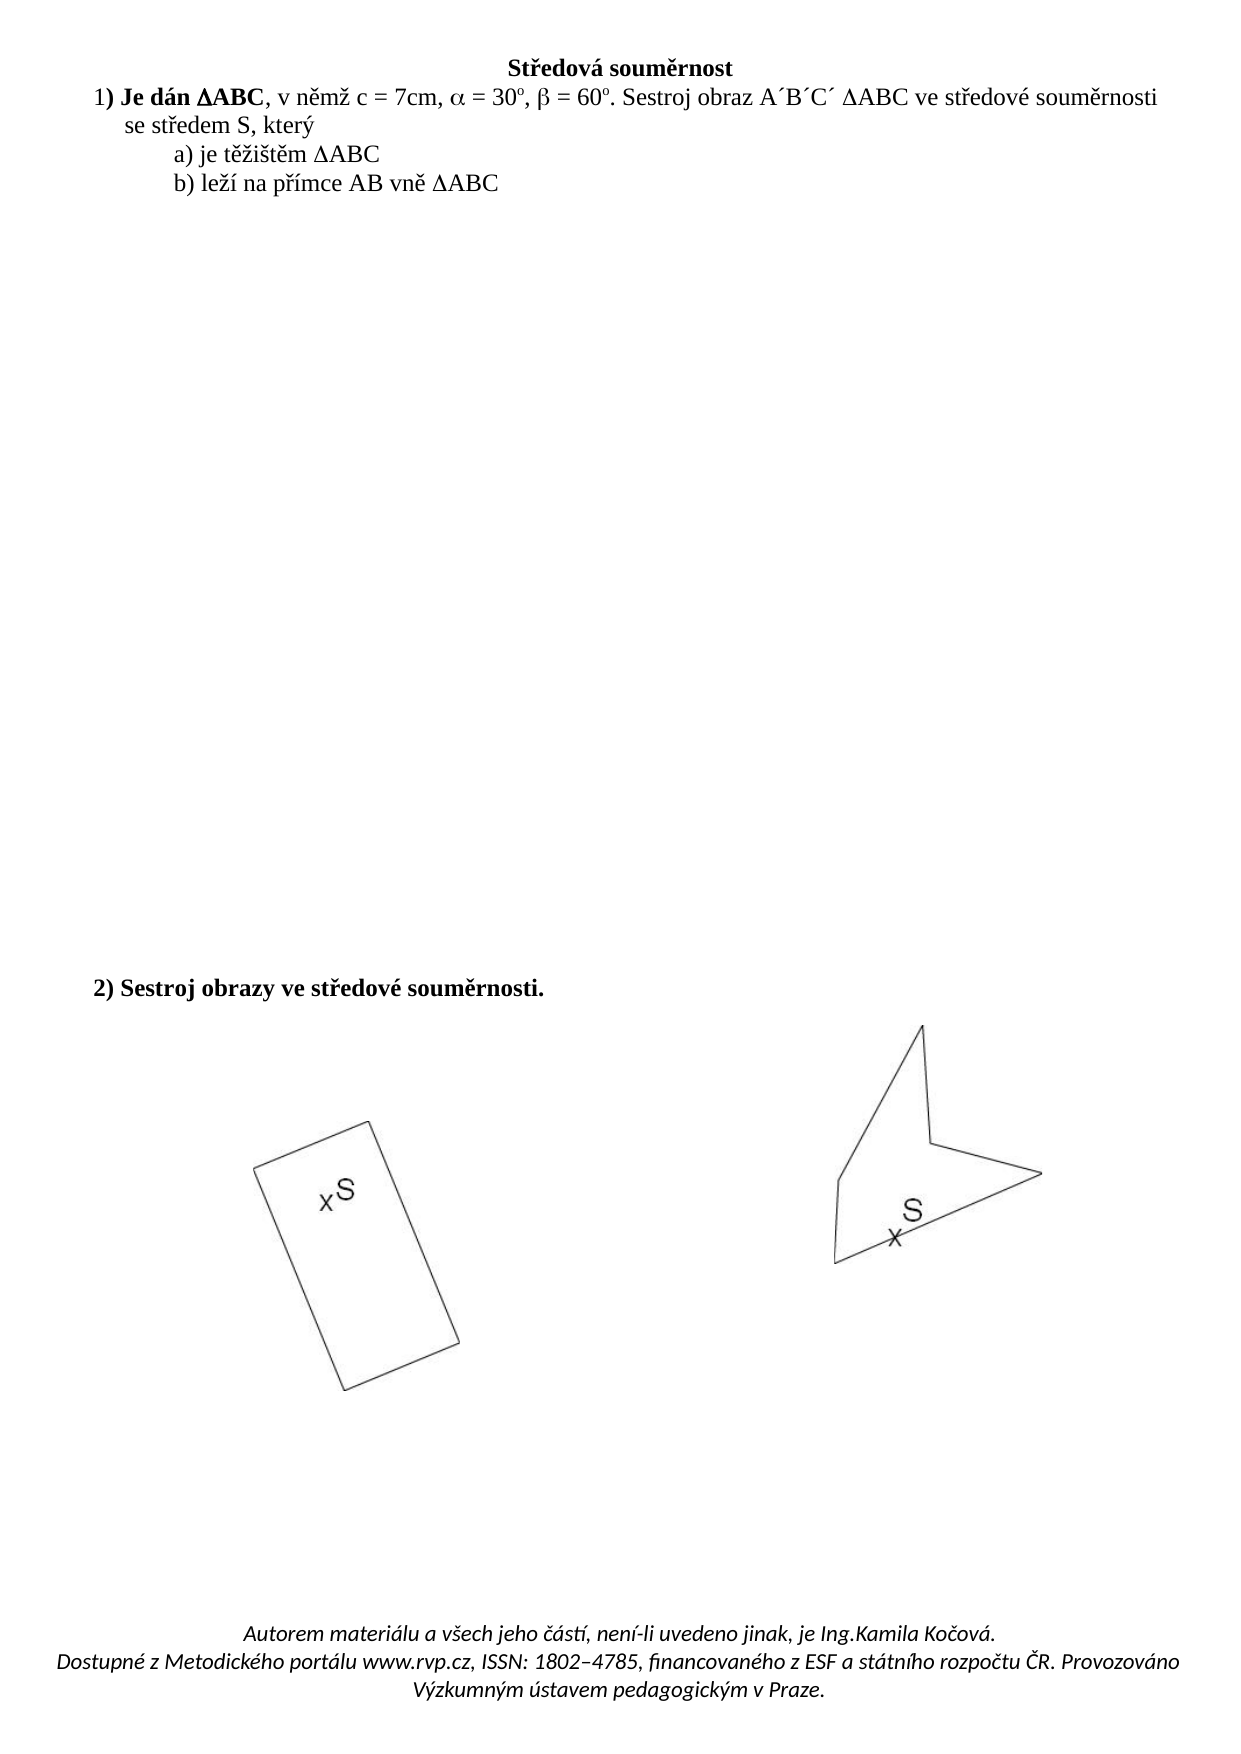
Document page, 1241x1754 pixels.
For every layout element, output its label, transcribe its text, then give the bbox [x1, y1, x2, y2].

text b) leží na přímce AB vně DABC [56, 168, 1185, 197]
text a) je těžištěm DABC [56, 139, 1185, 168]
text se středem S, který [93, 111, 1185, 139]
picture [834, 1025, 1043, 1264]
text 2) Sestroj obrazy ve středové souměrnosti. [93, 973, 1185, 1002]
picture [253, 1121, 460, 1391]
text 1) Je dán DABC, v němž c = 7cm, a = 30o, b = 60o. Sestroj obraz A´B´C´ DABC ve středové souměrnosti [93, 82, 1185, 111]
text Středová souměrnost [56, 53, 1185, 82]
